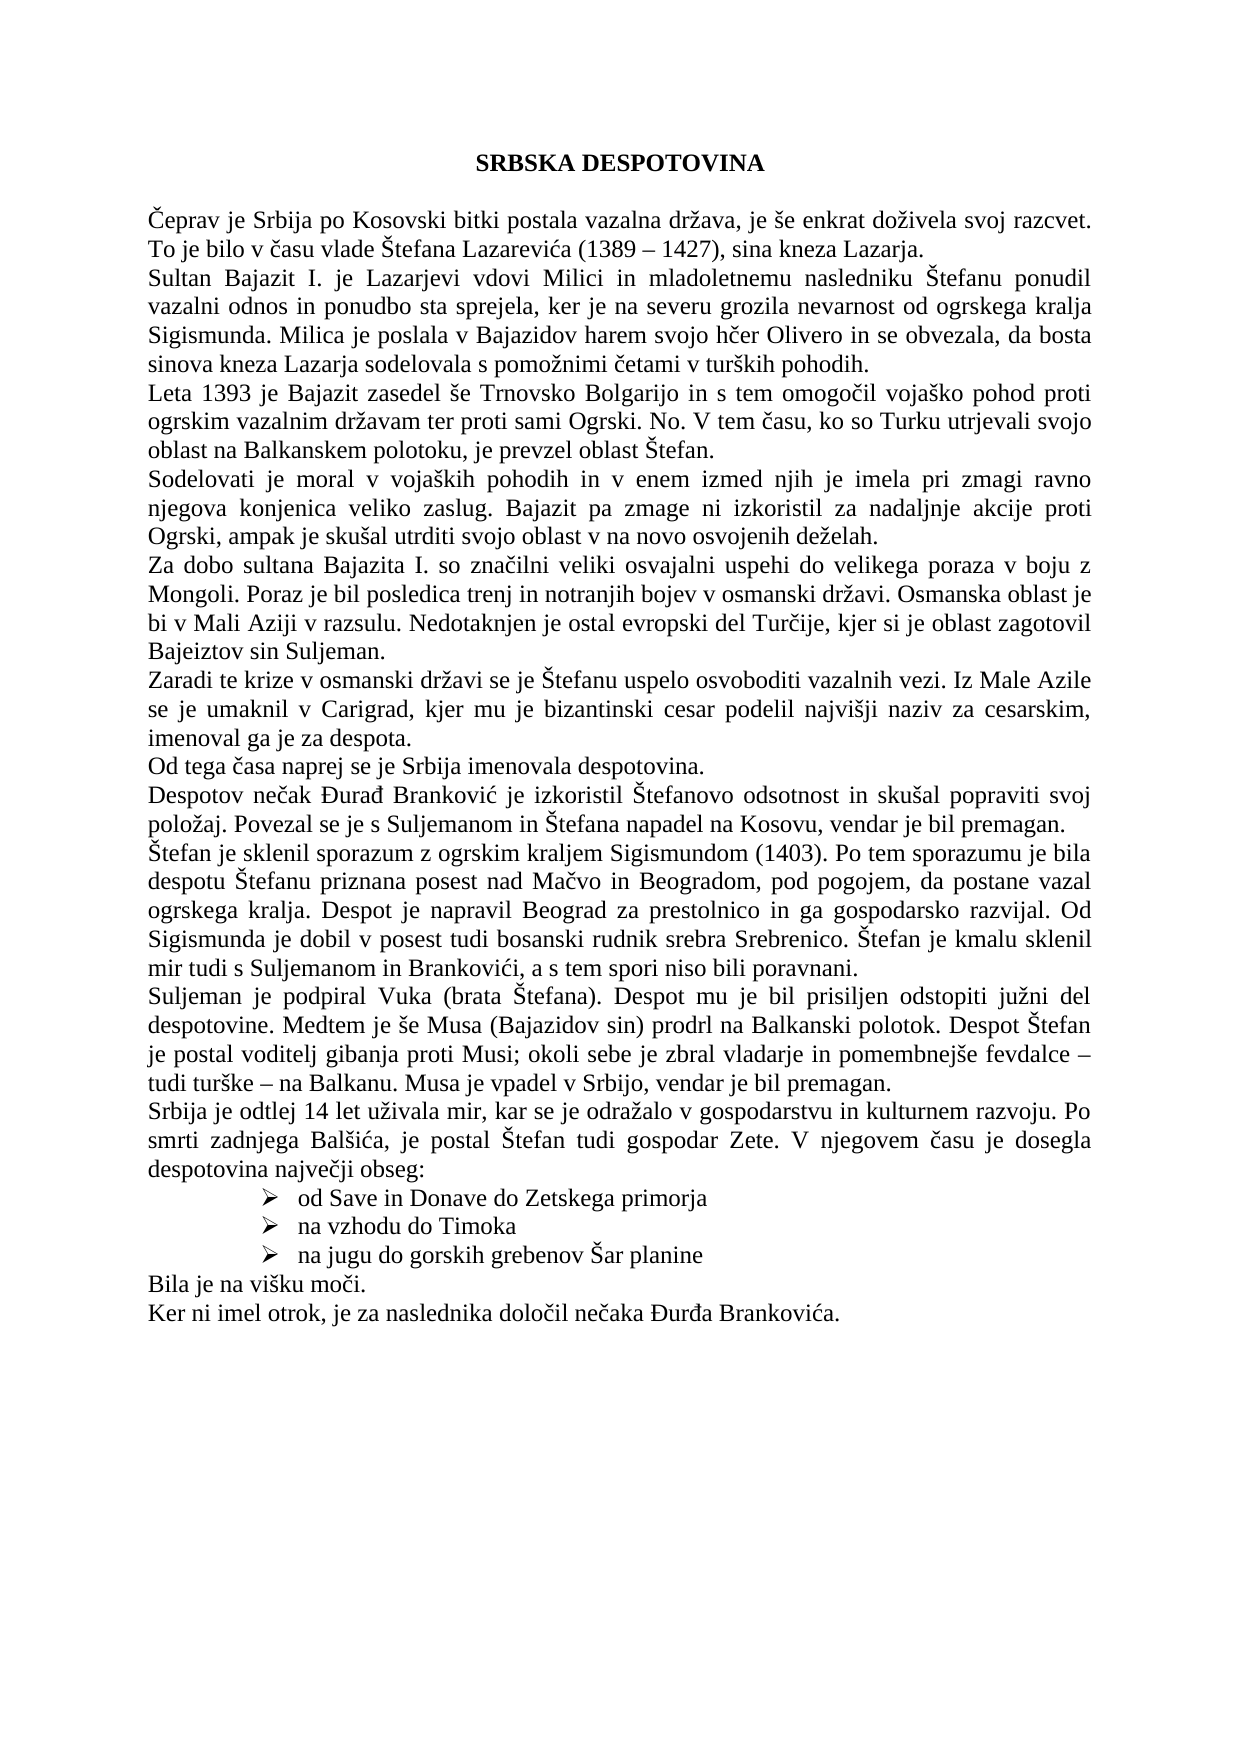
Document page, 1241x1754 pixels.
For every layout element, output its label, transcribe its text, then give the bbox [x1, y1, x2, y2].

text Zaradi te krize v osmanski državi se je Štefanu uspelo osvoboditi vazalnih vezi. Iz Male Azile se je umaknil v Carigrad, kjer mu je bizantinski cesar podelil najvišji naziv za cesarskim, imenoval ga je za despota. [148, 665, 1093, 751]
text Štefan je sklenil sporazum z ogrskim kraljem Sigismundom (1403). Po tem sporazumu je bila despotu Štefanu priznana posest nad Mačvo in Beogradom, pod pogojem, da postane vazal ogrskega kralja. Despot je napravil Beograd za prestolnico in ga gospodarsko razvijal. Od Sigismunda je dobil v posest tudi bosanski rudnik srebra Srebrenico. Štefan je kmalu sklenil mir tudi s Suljemanom in Brankovići, a s tem spori niso bili poravnani. [148, 838, 1093, 981]
text Sultan Bajazit I. je Lazarjevi vdovi Milici in mladoletnemu nasledniku Štefanu ponudil vazalni odnos in ponudbo sta sprejela, ker je na severu grozila nevarnost od ogrskega kralja Sigismunda. Milica je poslala v Bajazidov harem svojo hčer Olivero in se obvezala, da bosta sinova kneza Lazarja sodelovala s pomožnimi četami v turških pohodih. [148, 263, 1093, 378]
text Sodelovati je moral v vojaških pohodih in v enem izmed njih je imela pri zmagi ravno njegova konjenica veliko zaslug. Bajazit pa zmage ni izkoristil za nadaljnje akcije proti Ogrski, ampak je skušal utrditi svojo oblast v na novo osvojenih deželah. [148, 464, 1093, 550]
text Ker ni imel otrok, je za naslednika določil nečaka Đurđa Brankovića. [148, 1298, 1093, 1326]
text Suljeman je podpiral Vuka (brata Štefana). Despot mu je bil prisiljen odstopiti južni del despotovine. Medtem je še Musa (Bajazidov sin) prodrl na Balkanski polotok. Despot Štefan je postal voditelj gibanja proti Musi; okoli sebe je zbral vladarje in pomembnejše fevdalce – tudi turške – na Balkanu. Musa je vpadel v Srbijo, vendar je bil premagan. [148, 981, 1093, 1096]
list od Save in Donave do Zetskega primorja [260, 1183, 1093, 1211]
subtitle SRBSKA DESPOTOVINA [148, 148, 1093, 176]
text Od tega časa naprej se je Srbija imenovala despotovina. [148, 751, 1093, 780]
list na jugu do gorskih grebenov Šar planine [260, 1240, 1093, 1269]
list na vzhodu do Timoka [260, 1211, 1093, 1240]
text Čeprav je Srbija po Kosovski bitki postala vazalna država, je še enkrat doživela svoj razcvet. To je bilo v času vlade Štefana Lazarevića (1389 – 1427), sina kneza Lazarja. [148, 205, 1093, 263]
text Za dobo sultana Bajazita I. so značilni veliki osvajalni uspehi do velikega poraza v boju z Mongoli. Poraz je bil posledica trenj in notranjih bojev v osmanski državi. Osmanska oblast je bi v Mali Aziji v razsulu. Nedotaknjen je ostal evropski del Turčije, kjer si je oblast zagotovil Bajeiztov sin Suljeman. [148, 550, 1093, 665]
text Bila je na višku moči. [148, 1269, 1093, 1298]
text Leta 1393 je Bajazit zasedel še Trnovsko Bolgarijo in s tem omogočil vojaško pohod proti ogrskim vazalnim državam ter proti sami Ogrski. No. V tem času, ko so Turku utrjevali svojo oblast na Balkanskem polotoku, je prevzel oblast Štefan. [148, 378, 1093, 464]
text Srbija je odtlej 14 let uživala mir, kar se je odražalo v gospodarstvu in kulturnem razvoju. Po smrti zadnjega Balšića, je postal Štefan tudi gospodar Zete. V njegovem času je dosegla despotovina največji obseg: [148, 1096, 1093, 1183]
text Despotov nečak Đurađ Branković je izkoristil Štefanovo odsotnost in skušal popraviti svoj položaj. Povezal se je s Suljemanom in Štefana napadel na Kosovu, vendar je bil premagan. [148, 780, 1093, 838]
